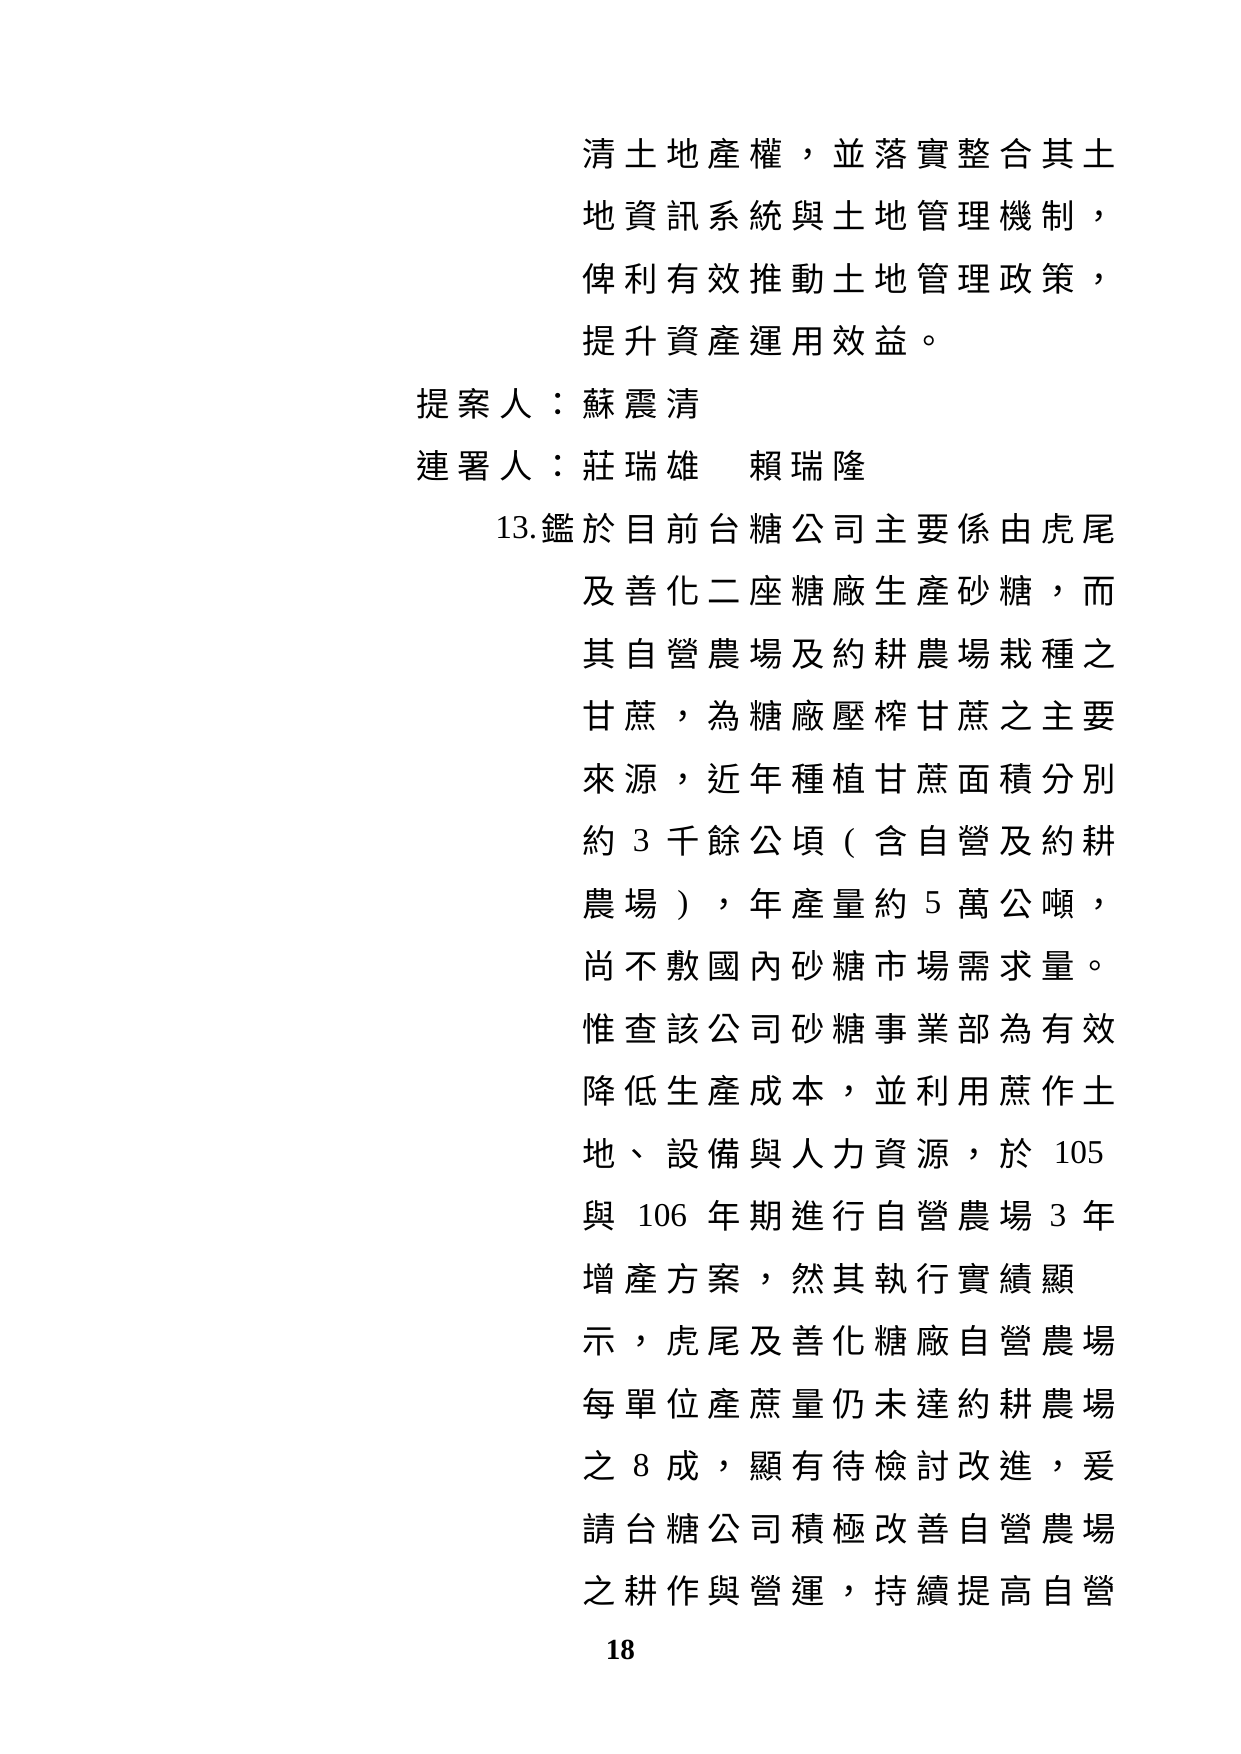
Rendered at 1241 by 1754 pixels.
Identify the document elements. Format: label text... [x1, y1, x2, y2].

list 清土地產權，並落實整合其土地資訊系統與土地管理機制，俾利有效推動土地管理政策，提升資產運用效益。 [462, 110, 1120, 360]
text 連署人：莊瑞雄 賴瑞隆 [397, 423, 1016, 485]
text 提案人：蘇震清 [397, 360, 1016, 423]
list 鑑於目前台糖公司主要係由虎尾及善化二座糖廠生產砂糖，而其自營農場及約耕農場栽種之甘蔗，為糖廠壓榨甘蔗之主要來源，近年種植甘蔗面積分別約3千餘公頃(含自營及約耕農場)，年產量約5萬公噸，尚不敷國內砂糖市場需求量。惟查該公司砂糖事業部為有效降低生產成本，並利用蔗作土地、設備與人力資源，於105與106年期進行自營農場3年增產方案，然其執行實績顯示，虎尾及善化糖廠自營農場每單位產蔗量仍未達約耕農場之8成，顯有待檢討改進，爰請台糖公司積極改善自營農場之耕作與營運，持續提高自營 [462, 485, 1120, 1610]
